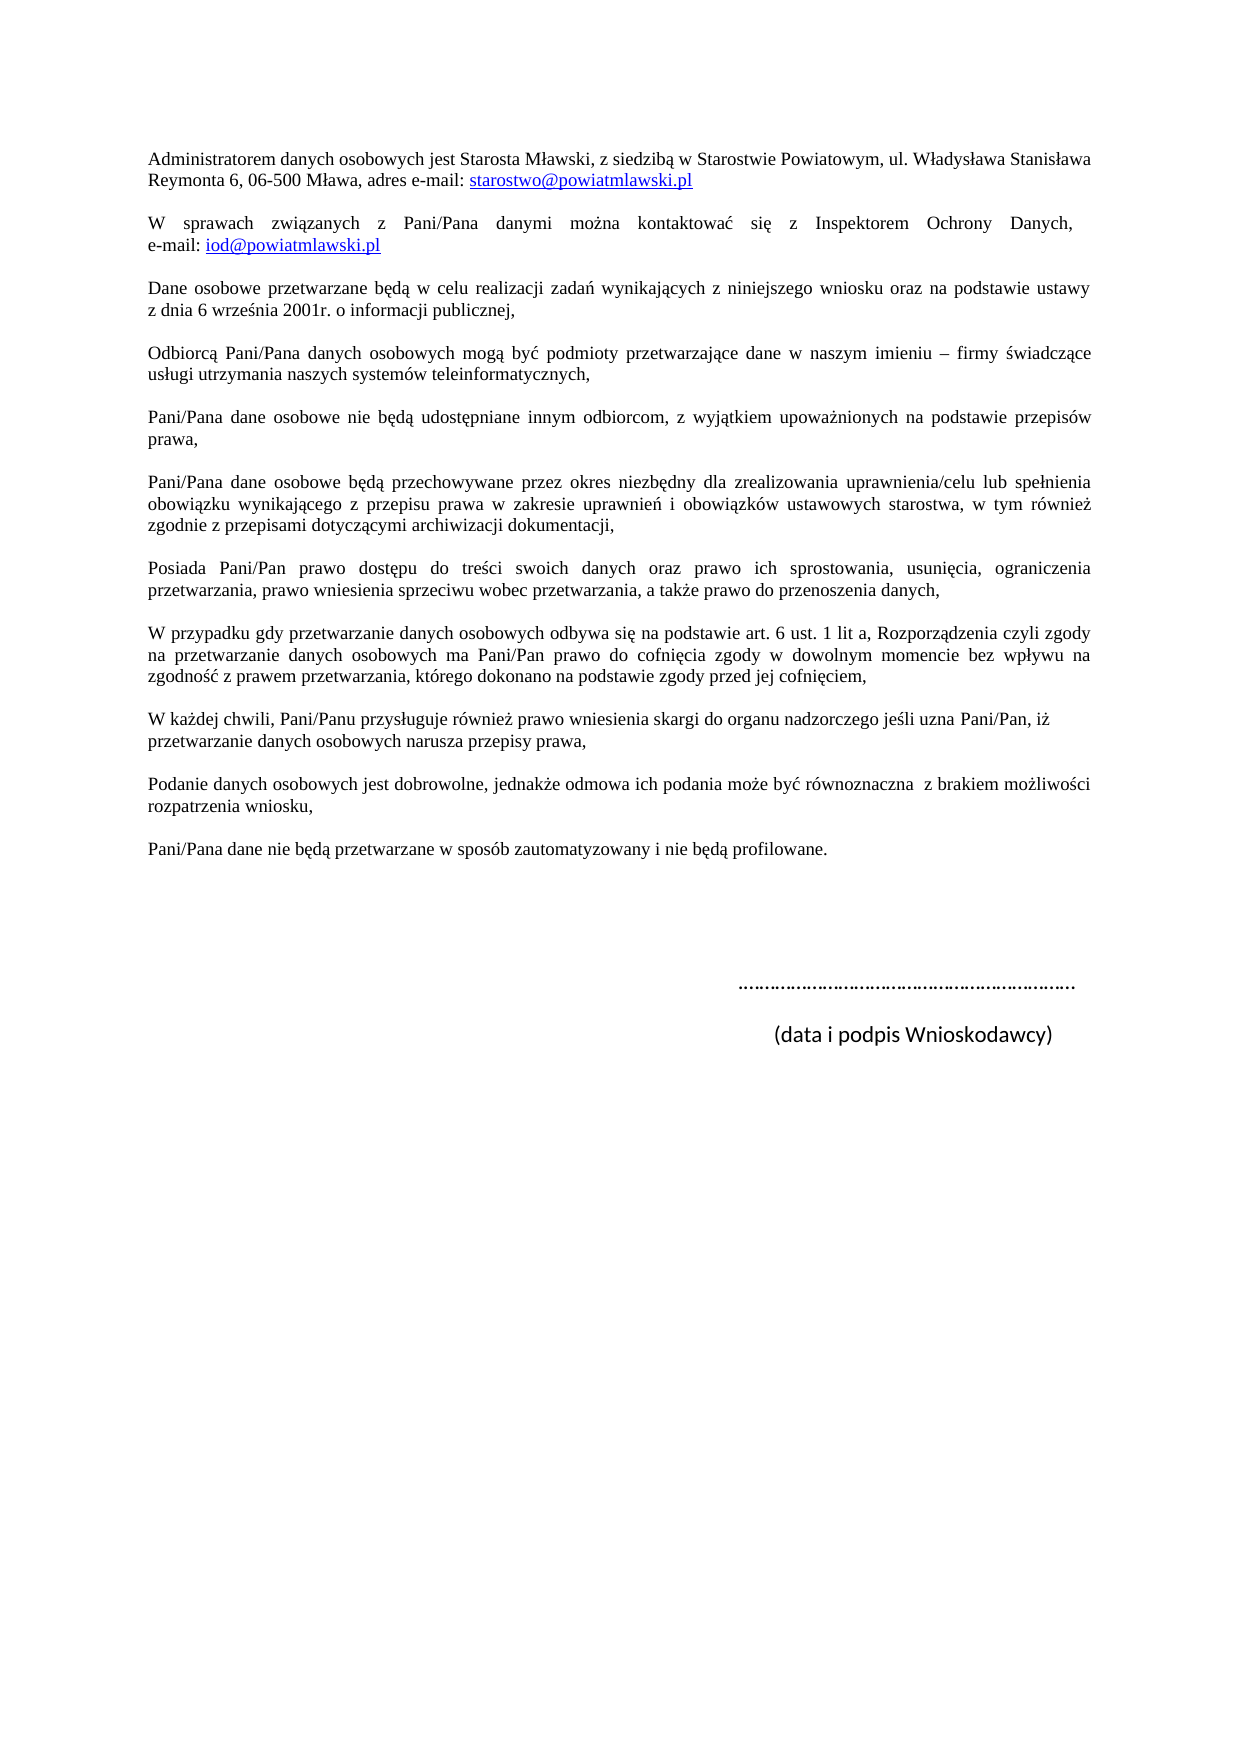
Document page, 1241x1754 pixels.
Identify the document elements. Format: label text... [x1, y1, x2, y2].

text Pani/Pana dane osobowe będą przechowywane przez okres niezbędny dla zrealizowania uprawnienia/celu lub spełnienia obowiązku wynikającego z przepisu prawa w zakresie uprawnień i obowiązków ustawowych starostwa, w tym również zgodnie z przepisami dotyczącymi archiwizacji dokumentacji, [148, 471, 1093, 536]
text Odbiorcą Pani/Pana danych osobowych mogą być podmioty przetwarzające dane w naszym imieniu – firmy świadczące usługi utrzymania naszych systemów teleinformatycznych, [148, 342, 1093, 385]
text Administratorem danych osobowych jest Starosta Mławski, z siedzibą w Starostwie Powiatowym, ul. Władysława Stanisława Reymonta 6, 06-500 Mława, adres e-mail: starostwo@powiatmlawski.pl [148, 148, 1093, 191]
text W sprawach związanych z Pani/Pana danymi można kontaktować się z Inspektorem Ochrony Danych, e-mail: iod@powiatmlawski.pl [148, 212, 1093, 255]
text W przypadku gdy przetwarzanie danych osobowych odbywa się na podstawie art. 6 ust. 1 lit a, Rozporządzenia czyli zgody na przetwarzanie danych osobowych ma Pani/Pan prawo do cofnięcia zgody w dowolnym momencie bez wpływu na zgodność z prawem przetwarzania, którego dokonano na podstawie zgody przed jej cofnięciem, [148, 622, 1093, 687]
text Pani/Pana dane nie będą przetwarzane w sposób zautomatyzowany i nie będą profilowane. [148, 838, 1093, 859]
text .……………………………………………………… [148, 967, 1093, 995]
text (data i podpis Wnioskodawcy) [148, 1020, 1093, 1048]
text Posiada Pani/Pan prawo dostępu do treści swoich danych oraz prawo ich sprostowania, usunięcia, ograniczenia przetwarzania, prawo wniesienia sprzeciwu wobec przetwarzania, a także prawo do przenoszenia danych, [148, 557, 1093, 600]
text Podanie danych osobowych jest dobrowolne, jednakże odmowa ich podania może być równoznaczna z brakiem możliwości rozpatrzenia wniosku, [148, 773, 1093, 816]
text Pani/Pana dane osobowe nie będą udostępniane innym odbiorcom, z wyjątkiem upoważnionych na podstawie przepisów prawa, [148, 406, 1093, 449]
text Dane osobowe przetwarzane będą w celu realizacji zadań wynikających z niniejszego wniosku oraz na podstawie ustawy z dnia 6 września 2001r. o informacji publicznej, [148, 277, 1093, 320]
text W każdej chwili, Pani/Panu przysługuje również prawo wniesienia skargi do organu nadzorczego jeśli uzna Pani/Pan, iż przetwarzanie danych osobowych narusza przepisy prawa, [148, 708, 1093, 751]
